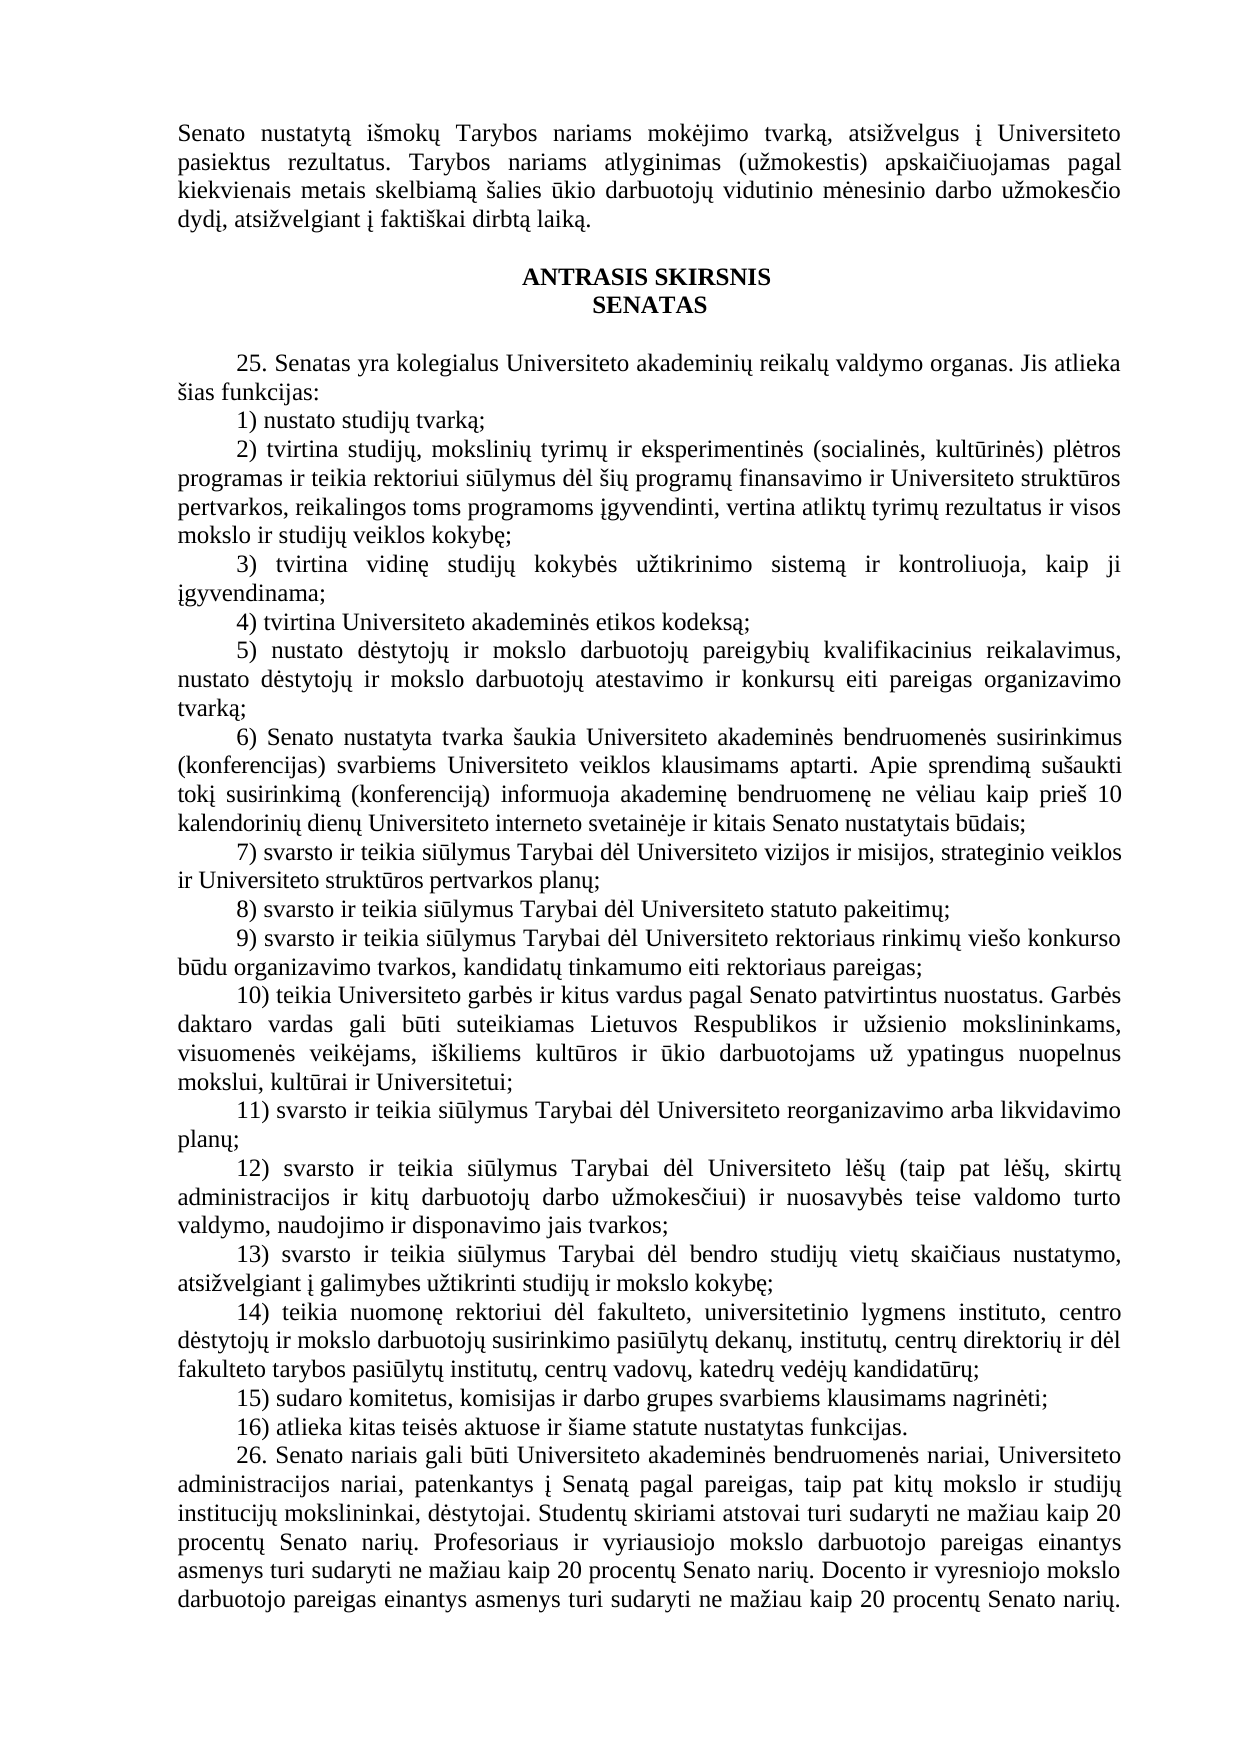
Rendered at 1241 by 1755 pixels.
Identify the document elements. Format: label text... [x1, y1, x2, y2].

text 13) svarsto ir teikia siūlymus Tarybai dėl bendro studijų vietų skaičiaus nustatymo, atsižvelgiant į galimybes užtikrinti studijų ir mokslo kokybę; [177, 1239, 1122, 1297]
text 25. Senatas yra kolegialus Universiteto akademinių reikalų valdymo organas. Jis atlieka šias funkcijas: [177, 348, 1122, 406]
text 9) svarsto ir teikia siūlymus Tarybai dėl Universiteto rektoriaus rinkimų viešo konkurso būdu organizavimo tvarkos, kandidatų tinkamumo eiti rektoriaus pareigas; [177, 923, 1122, 981]
text 7) svarsto ir teikia siūlymus Tarybai dėl Universiteto vizijos ir misijos, strateginio veiklos ir Universiteto struktūros pertvarkos planų; [177, 837, 1122, 894]
text 6) Senato nustatyta tvarka šaukia Universiteto akademinės bendruomenės susirinkimus (konferencijas) svarbiems Universiteto veiklos klausimams aptarti. Apie sprendimą sušaukti tokį susirinkimą (konferenciją) informuoja akademinę bendruomenę ne vėliau kaip prieš 10 kalendorinių dienų Universiteto interneto svetainėje ir kitais Senato nustatytais būdais; [177, 722, 1122, 837]
text 15) sudaro komitetus, komisijas ir darbo grupes svarbiems klausimams nagrinėti; [177, 1383, 1122, 1412]
text 14) teikia nuomonę rektoriui dėl fakulteto, universitetinio lygmens instituto, centro dėstytojų ir mokslo darbuotojų susirinkimo pasiūlytų dekanų, institutų, centrų direktorių ir dėl fakulteto tarybos pasiūlytų institutų, centrų vadovų, katedrų vedėjų kandidatūrų; [177, 1297, 1122, 1383]
text 11) svarsto ir teikia siūlymus Tarybai dėl Universiteto reorganizavimo arba likvidavimo planų; [177, 1096, 1122, 1153]
text 16) atlieka kitas teisės aktuose ir šiame statute nustatytas funkcijas. [177, 1412, 1122, 1441]
text 12) svarsto ir teikia siūlymus Tarybai dėl Universiteto lėšų (taip pat lėšų, skirtų administracijos ir kitų darbuotojų darbo užmokesčiui) ir nuosavybės teise valdomo turto valdymo, naudojimo ir disponavimo jais tvarkos; [177, 1153, 1122, 1239]
text 1) nustato studijų tvarką; [177, 406, 1122, 434]
text ANTRASIS skirsnis [177, 262, 1122, 291]
text 4) tvirtina Universiteto akademinės etikos kodeksą; [177, 607, 1122, 636]
text 5) nustato dėstytojų ir mokslo darbuotojų pareigybių kvalifikacinius reikalavimus, nustato dėstytojų ir mokslo darbuotojų atestavimo ir konkursų eiti pareigas organizavimo tvarką; [177, 636, 1122, 722]
text 8) svarsto ir teikia siūlymus Tarybai dėl Universiteto statuto pakeitimų; [177, 894, 1122, 923]
text 2) tvirtina studijų, mokslinių tyrimų ir eksperimentinės (socialinės, kultūrinės) plėtros programas ir teikia rektoriui siūlymus dėl šių programų finansavimo ir Universiteto struktūros pertvarkos, reikalingos toms programoms įgyvendinti, vertina atliktų tyrimų rezultatus ir visos mokslo ir studijų veiklos kokybę; [177, 434, 1122, 549]
text 3) tvirtina vidinę studijų kokybės užtikrinimo sistemą ir kontroliuoja, kaip ji įgyvendinama; [177, 549, 1122, 607]
text 26. Senato nariais gali būti Universiteto akademinės bendruomenės nariai, Universiteto administracijos nariai, patenkantys į Senatą pagal pareigas, taip pat kitų mokslo ir studijų institucijų mokslininkai, dėstytojai. Studentų skiriami atstovai turi sudaryti ne mažiau kaip 20 procentų Senato narių. Profesoriaus ir vyriausiojo mokslo darbuotojo pareigas einantys asmenys turi sudaryti ne mažiau kaip 20 procentų Senato narių. Docento ir vyresniojo mokslo darbuotojo pareigas einantys asmenys turi sudaryti ne mažiau kaip 20 procentų Senato narių. [177, 1441, 1122, 1613]
text Senato nustatytą išmokų Tarybos nariams mokėjimo tvarką, atsižvelgus į Universiteto pasiektus rezultatus. Tarybos nariams atlyginimas (užmokestis) apskaičiuojamas pagal kiekvienais metais skelbiamą šalies ūkio darbuotojų vidutinio mėnesinio darbo užmokesčio dydį, atsižvelgiant į faktiškai dirbtą laiką. [177, 118, 1122, 233]
text 10) teikia Universiteto garbės ir kitus vardus pagal Senato patvirtintus nuostatus. Garbės daktaro vardas gali būti suteikiamas Lietuvos Respublikos ir užsienio mokslininkams, visuomenės veikėjams, iškiliems kultūros ir ūkio darbuotojams už ypatingus nuopelnus mokslui, kultūrai ir Universitetui; [177, 981, 1122, 1096]
text Senatas [177, 291, 1122, 319]
